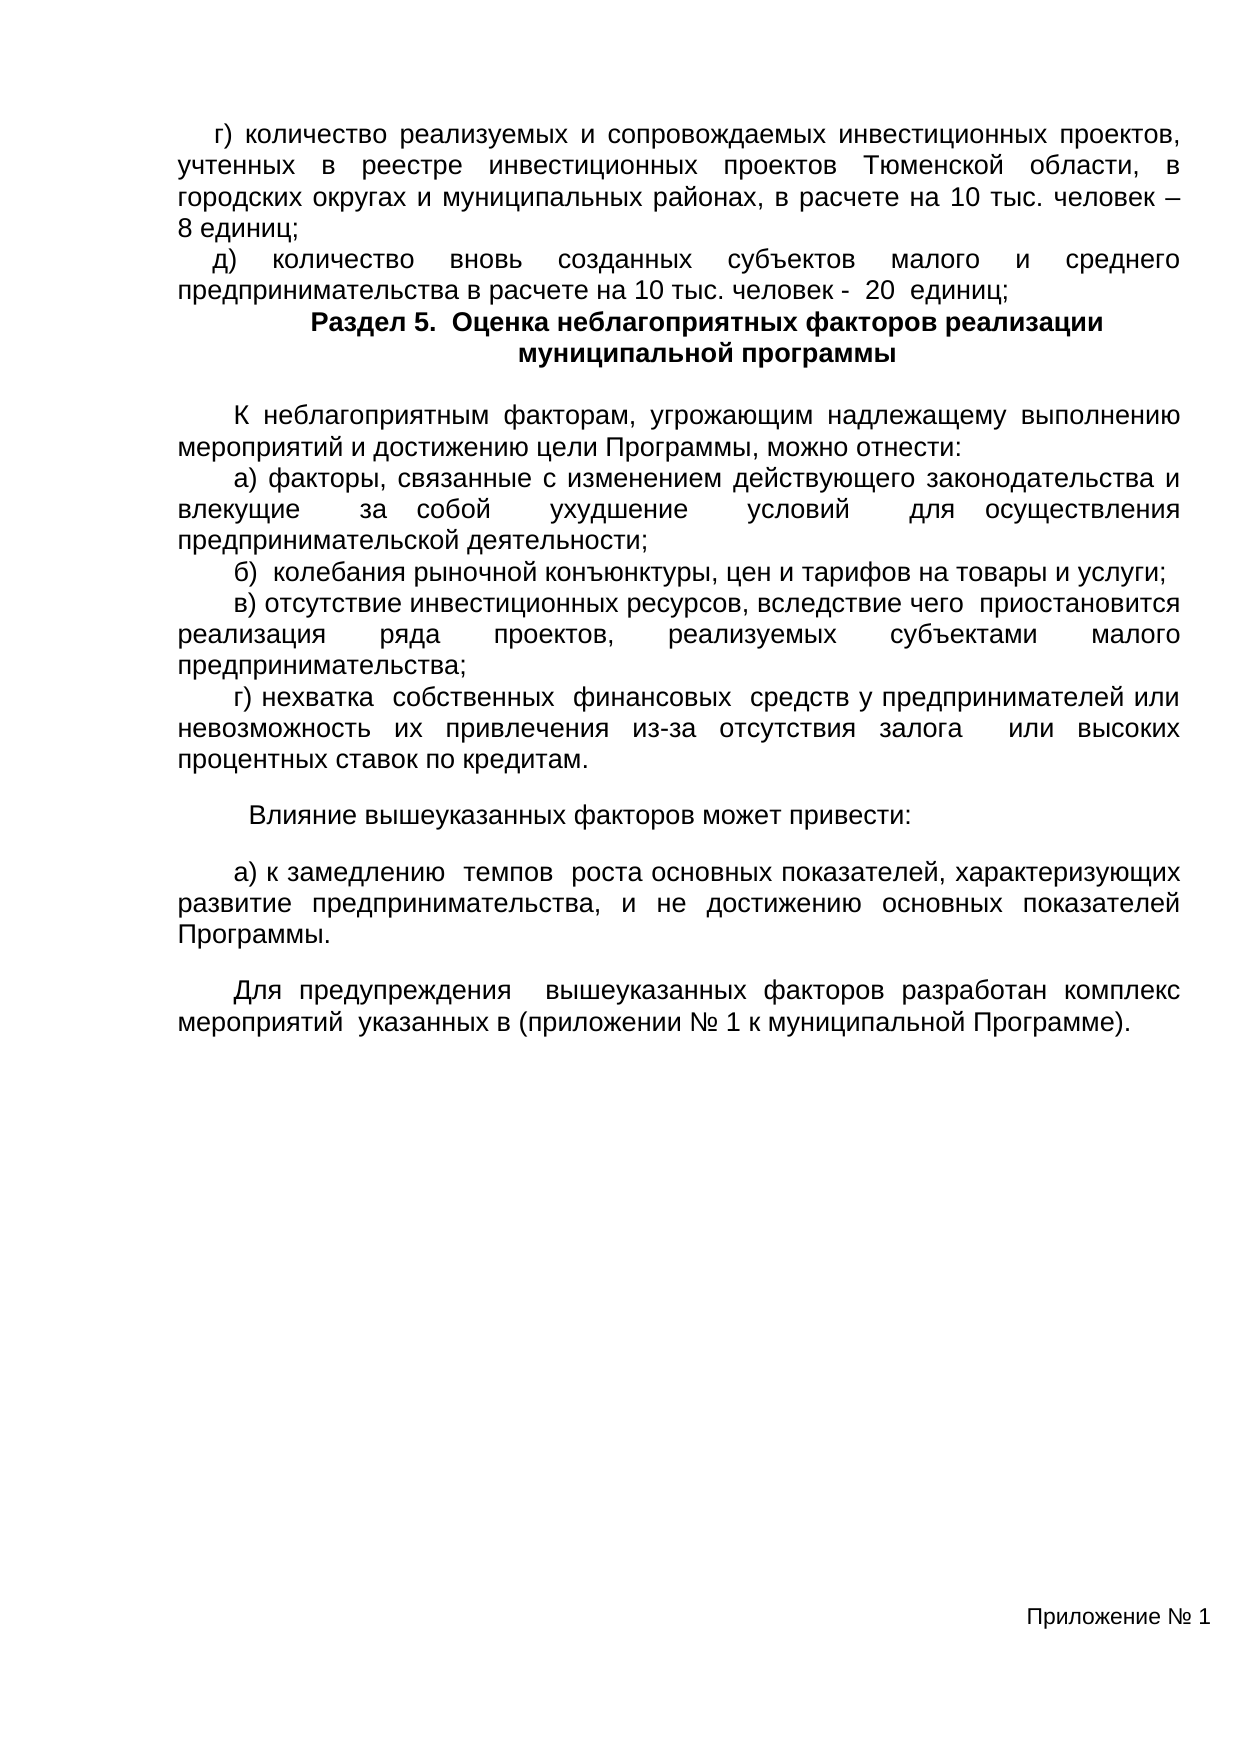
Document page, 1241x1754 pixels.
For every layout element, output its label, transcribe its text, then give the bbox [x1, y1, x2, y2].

subtitle Влияние вышеуказанных факторов может привести: [177, 799, 1181, 831]
subtitle Приложение № 1 [177, 1603, 1211, 1629]
text г) количество реализуемых и сопровождаемых инвестиционных проектов, учтенных в реестре инвестиционных проектов Тюменской области, в городских округах и муниципальных районах, в расчете на 10 тыс. человек – 8 единиц; [177, 118, 1181, 243]
subtitle Для предупреждения вышеуказанных факторов разработан комплекс мероприятий указанных в (приложении № 1 к муниципальной Программе). [177, 974, 1181, 1037]
subtitle б) колебания рыночной конъюнктуры, цен и тарифов на товары и услуги; [177, 556, 1181, 587]
subtitle а) к замедлению темпов роста основных показателей, характеризующих развитие предпринимательства, и не достижению основных показателей Программы. [177, 856, 1181, 949]
subtitle в) отсутствие инвестиционных ресурсов, вследствие чего приостановится реализация ряда проектов, реализуемых субъектами малого предпринимательства; [177, 587, 1181, 681]
subtitle а) факторы, связанные с изменением действующего законодательства и влекущие за собой ухудшение условий для осуществления предпринимательской деятельности; [177, 462, 1181, 556]
subtitle К неблагоприятным факторам, угрожающим надлежащему выполнению мероприятий и достижению цели Программы, можно отнести: [177, 399, 1181, 462]
subtitle муниципальной программы [177, 337, 1181, 368]
text д) количество вновь созданных субъектов малого и среднего предпринимательства в расчете на 10 тыс. человек - 20 единиц; [177, 243, 1181, 306]
subtitle г) нехватка собственных финансовых средств у предпринимателей или невозможность их привлечения из-за отсутствия залога или высоких процентных ставок по кредитам. [177, 681, 1181, 774]
subtitle Раздел 5. Оценка неблагоприятных факторов реализации [177, 306, 1181, 337]
